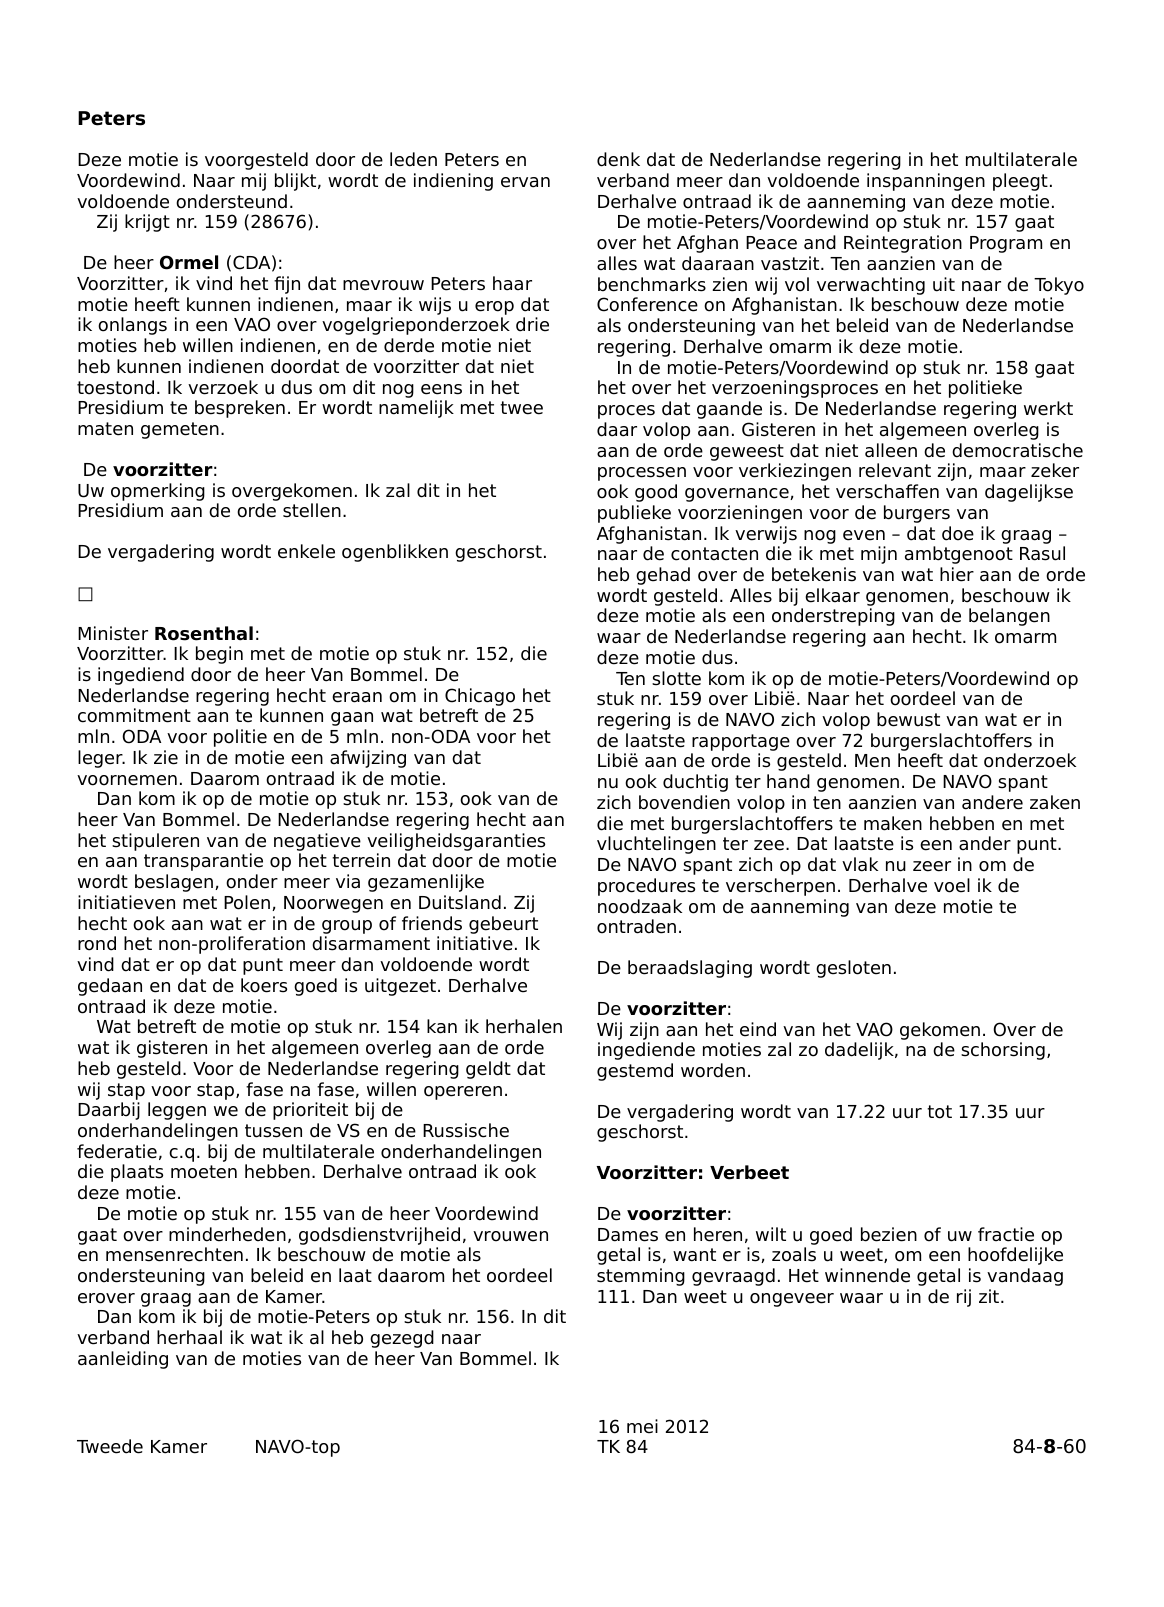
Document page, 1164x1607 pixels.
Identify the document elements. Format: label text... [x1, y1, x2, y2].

text De voorzitter: [596, 999, 1087, 1019]
text Zij krijgt nr. 159 (28676). [77, 212, 567, 233]
text De beraadslaging wordt gesloten. [596, 958, 1087, 979]
text De heer Ormel (CDA): [77, 253, 567, 274]
text Voorzitter, ik vind het fijn dat mevrouw Peters haar motie heeft kunnen indienen, maar ik wijs u erop dat ik onlangs in een VAO over vogelgrieponderzoek drie moties heb willen indienen, en de derde motie niet heb kunnen indienen doordat de voorzitter dat niet toestond. Ik verzoek u dus om dit nog eens in het Presidium te bespreken. Er wordt namelijk met twee maten gemeten. [77, 274, 567, 440]
text Dan kom ik op de motie op stuk nr. 153, ook van de heer Van Bommel. De Nederlandse regering hecht aan het stipuleren van de negatieve veiligheidsgaranties en aan transparantie op het terrein dat door de motie wordt beslagen, onder meer via gezamenlijke initiatieven met Polen, Noorwegen en Duitsland. Zij hecht ook aan wat er in de group of friends gebeurt rond het non-proliferation disarmament initiative. Ik vind dat er op dat punt meer dan voldoende wordt gedaan en dat de koers goed is uitgezet. Derhalve ontraad ik deze motie. [77, 789, 567, 1017]
text Voorzitter. Ik begin met de motie op stuk nr. 152, die is ingediend door de heer Van Bommel. De Nederlandse regering hecht eraan om in Chicago het commitment aan te kunnen gaan wat betreft de 25 mln. ODA voor politie en de 5 mln. non-ODA voor het leger. Ik zie in de motie een afwijzing van dat voornemen. Daarom ontraad ik de motie. [77, 644, 567, 789]
text □ [77, 583, 567, 603]
text Wij zijn aan het eind van het VAO gekomen. Over de ingediende moties zal zo dadelijk, na de schorsing, gestemd worden. [596, 1019, 1087, 1082]
text Dames en heren, wilt u goed bezien of uw fractie op getal is, want er is, zoals u weet, om een hoofdelijke stemming gevraagd. Het winnende getal is vandaag 111. Dan weet u ongeveer waar u in de rij zit. [596, 1224, 1087, 1307]
text De motie-Peters/Voordewind op stuk nr. 157 gaat over het Afghan Peace and Reintegration Program en alles wat daaraan vastzit. Ten aanzien van de benchmarks zien wij vol verwachting uit naar de Tokyo Conference on Afghanistan. Ik beschouw deze motie als ondersteuning van het beleid van de Nederlandse regering. Derhalve omarm ik deze motie. [596, 212, 1087, 357]
text Wat betreft de motie op stuk nr. 154 kan ik herhalen wat ik gisteren in het algemeen overleg aan de orde heb gesteld. Voor de Nederlandse regering geldt dat wij stap voor stap, fase na fase, willen opereren. Daarbij leggen we de prioriteit bij de onderhandelingen tussen de VS en de Russische federatie, c.q. bij de multilaterale onderhandelingen die plaats moeten hebben. Derhalve ontraad ik ook deze motie. [77, 1017, 567, 1204]
text Voorzitter: Verbeet [596, 1163, 1087, 1184]
text Uw opmerking is overgekomen. Ik zal dit in het Presidium aan de orde stellen. [77, 480, 567, 522]
text Deze motie is voorgesteld door de leden Peters en Voordewind. Naar mij blijkt, wordt de indiening ervan voldoende ondersteund. [77, 150, 567, 212]
text Minister Rosenthal: [77, 623, 567, 644]
text In de motie-Peters/Voordewind op stuk nr. 158 gaat het over het verzoeningsproces en het politieke proces dat gaande is. De Nederlandse regering werkt daar volop aan. Gisteren in het algemeen overleg is aan de orde geweest dat niet alleen de democratische processen voor verkiezingen relevant zijn, maar zeker ook good governance, het verschaffen van dagelijkse publieke voorzieningen voor de burgers van Afghanistan. Ik verwijs nog even – dat doe ik graag – naar de contacten die ik met mijn ambtgenoot Rasul heb gehad over de betekenis van wat hier aan de orde wordt gesteld. Alles bij elkaar genomen, beschouw ik deze motie als een onderstreping van de belangen waar de Nederlandse regering aan hecht. Ik omarm deze motie dus. [596, 357, 1087, 668]
text De motie op stuk nr. 155 van de heer Voordewind gaat over minderheden, godsdienstvrijheid, vrouwen en mensenrechten. Ik beschouw de motie als ondersteuning van beleid en laat daarom het oordeel erover graag aan de Kamer. [77, 1204, 567, 1307]
text De voorzitter: [596, 1204, 1087, 1224]
text denk dat de Nederlandse regering in het multilaterale verband meer dan voldoende inspanningen pleegt. Derhalve ontraad ik de aanneming van deze motie. [596, 150, 1087, 212]
text Dan kom ik bij de motie-Peters op stuk nr. 156. In dit verband herhaal ik wat ik al heb gezegd naar aanleiding van de moties van de heer Van Bommel. Ik [77, 1307, 567, 1369]
text Ten slotte kom ik op de motie-Peters/Voordewind op stuk nr. 159 over Libië. Naar het oordeel van de regering is de NAVO zich volop bewust van wat er in de laatste rapportage over 72 burgerslachtoffers in Libië aan de orde is gesteld. Men heeft dat onderzoek nu ook duchtig ter hand genomen. De NAVO spant zich bovendien volop in ten aanzien van andere zaken die met burgerslachtoffers te maken hebben en met vluchtelingen ter zee. Dat laatste is een ander punt. De NAVO spant zich op dat vlak nu zeer in om de procedures te verscherpen. Derhalve voel ik de noodzaak om de aanneming van deze motie te ontraden. [596, 668, 1087, 938]
text De voorzitter: [77, 460, 567, 480]
text De vergadering wordt enkele ogenblikken geschorst. [77, 542, 567, 563]
text De vergadering wordt van 17.22 uur tot 17.35 uur geschorst. [596, 1102, 1087, 1143]
